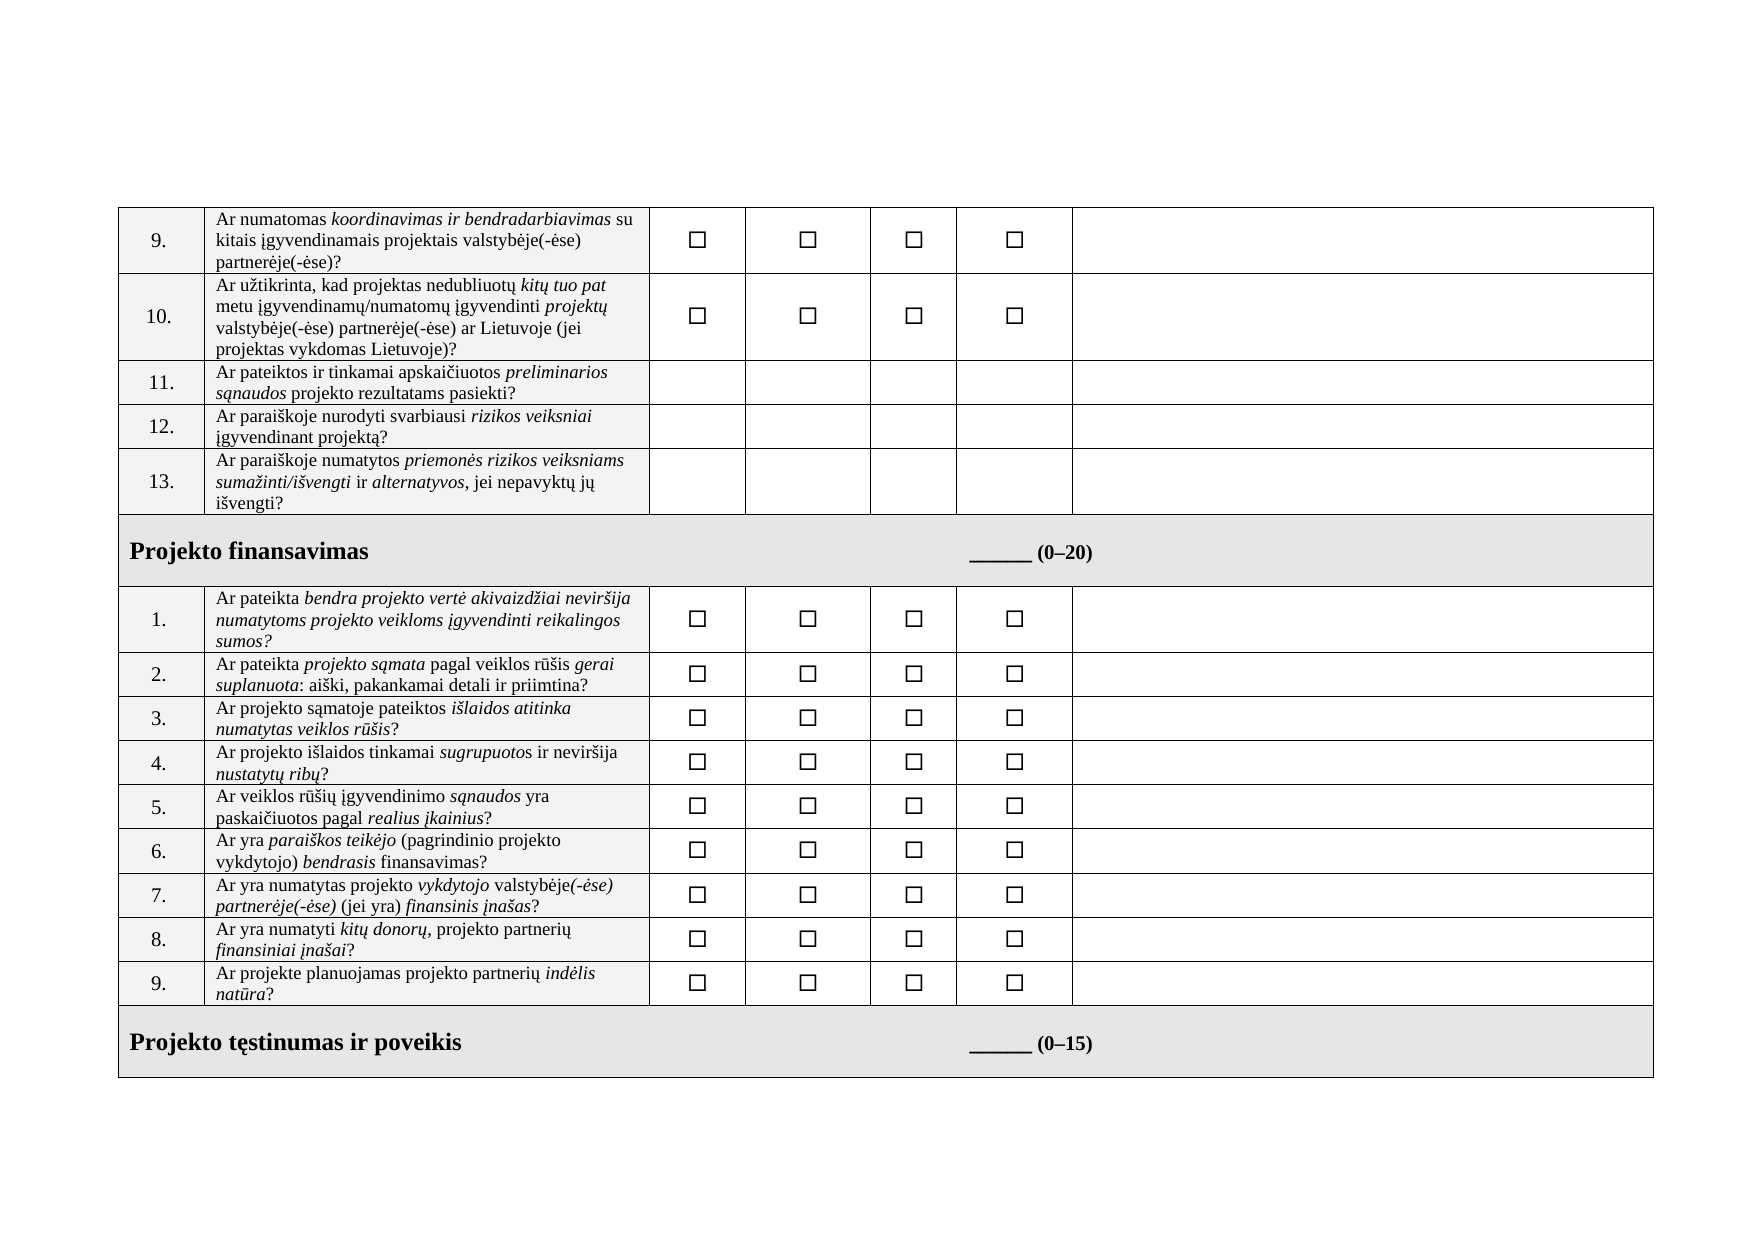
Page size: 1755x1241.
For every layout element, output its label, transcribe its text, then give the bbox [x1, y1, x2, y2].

table_cell 9. [119, 208, 204, 272]
table_cell [746, 405, 870, 448]
table_cell [] [746, 208, 870, 272]
table_cell [] [650, 274, 745, 360]
table_cell [1073, 785, 1653, 828]
table_cell [] [871, 208, 956, 272]
table_cell 3. [119, 697, 204, 740]
table_cell [1073, 653, 1653, 696]
table_cell [871, 405, 956, 448]
table_cell [745, 1006, 870, 1077]
table_cell [871, 361, 956, 404]
table_cell [746, 361, 870, 404]
table_cell [] [650, 587, 745, 652]
table_cell [] [746, 785, 870, 828]
table_cell 8. [119, 918, 204, 961]
table_cell [] [871, 962, 956, 1005]
table_cell Ar pateiktos ir tinkamai apskaičiuotos preliminarios sąnaudos projekto rezultatams pasiekti? [205, 361, 649, 404]
table_cell Ar projekte planuojamas projekto partnerių indėlis natūra? [205, 962, 649, 1005]
table_cell [] [957, 918, 1072, 961]
table_cell [649, 515, 745, 586]
table_cell [] [957, 785, 1072, 828]
table_cell [871, 449, 956, 514]
table_cell [1073, 449, 1653, 514]
table_cell [] [957, 208, 1072, 272]
table_cell Ar veiklos rūšių įgyvendinimo sąnaudos yra paskaičiuotos pagal realius įkainius? [205, 785, 649, 828]
table_cell [] [871, 874, 956, 917]
table_cell [745, 515, 870, 586]
table_cell [] [957, 653, 1072, 696]
table_cell 4. [119, 741, 204, 784]
table_cell [] [871, 274, 956, 360]
table_cell [1073, 274, 1653, 360]
table_cell [] [871, 829, 956, 872]
table_cell [] [746, 962, 870, 1005]
table_cell [1192, 1006, 1653, 1077]
table_cell Ar užtikrinta, kad projektas nedubliuotų kitų tuo pat metu įgyvendinamų/numatomų įgyvendinti projektų valstybėje(-ėse) partnerėje(-ėse) ar Lietuvoje (jei projektas vykdomas Lietuvoje)? [205, 274, 649, 360]
table_cell [] [650, 741, 745, 784]
table_cell [] [650, 653, 745, 696]
table_cell [650, 405, 745, 448]
table_cell 6. [119, 829, 204, 872]
table_cell 11. [119, 361, 204, 404]
table_cell Ar paraiškoje numatytos priemonės rizikos veiksniams sumažinti/išvengti ir alternatyvos, jei nepavyktų jų išvengti? [205, 449, 649, 514]
table_cell Ar yra paraiškos teikėjo (pagrindinio projekto vykdytojo) bendrasis finansavimas? [205, 829, 649, 872]
table_cell [] [871, 741, 956, 784]
table_cell [1073, 697, 1653, 740]
table_cell Projekto finansavimas [119, 515, 649, 586]
table_cell [] [746, 874, 870, 917]
table_cell Ar paraiškoje nurodyti svarbiausi rizikos veiksniai įgyvendinant projektą? [205, 405, 649, 448]
table_cell [] [650, 874, 745, 917]
table_cell [1073, 741, 1653, 784]
table_cell [] [746, 274, 870, 360]
table_cell [] [957, 962, 1072, 1005]
table_cell [] [746, 829, 870, 872]
table_cell [957, 361, 1072, 404]
table_cell Ar pateikta bendra projekto vertė akivaizdžiai neviršija numatytoms projekto veikloms įgyvendinti reikalingos sumos? [205, 587, 649, 652]
table_cell [1073, 918, 1653, 961]
table_cell [] [957, 274, 1072, 360]
table_cell _____ (0–20) [895, 515, 1167, 586]
table_cell [1073, 962, 1653, 1005]
table_cell [] [871, 697, 956, 740]
table_cell 9. [119, 962, 204, 1005]
table_cell [] [871, 785, 956, 828]
table_cell [746, 449, 870, 514]
table_cell [] [957, 741, 1072, 784]
table_cell [] [957, 697, 1072, 740]
table_cell [1073, 587, 1653, 652]
table_cell _____ (0–15) [895, 1006, 1167, 1077]
table_cell [650, 449, 745, 514]
table_cell 10. [119, 274, 204, 360]
table_cell [1073, 208, 1653, 272]
table_cell [1167, 1006, 1192, 1077]
table_cell [] [871, 653, 956, 696]
table_cell [1073, 361, 1653, 404]
table_cell 5. [119, 785, 204, 828]
table_cell Ar yra numatytas projekto vykdytojo valstybėje(-ėse) partnerėje(-ėse) (jei yra) finansinis įnašas? [205, 874, 649, 917]
table_cell [1073, 829, 1653, 872]
table_cell Projekto tęstinumas ir poveikis [119, 1006, 649, 1077]
table_cell [] [746, 741, 870, 784]
table_cell Ar projekto išlaidos tinkamai sugrupuotos ir neviršija nustatytų ribų? [205, 741, 649, 784]
table_cell [] [650, 785, 745, 828]
table_cell Ar projekto sąmatoje pateiktos išlaidos atitinka numatytas veiklos rūšis? [205, 697, 649, 740]
table_cell [650, 361, 745, 404]
table_cell [] [650, 208, 745, 272]
table_cell [] [650, 918, 745, 961]
table_cell [] [746, 653, 870, 696]
table_cell [1073, 405, 1653, 448]
table_cell Ar numatomas koordinavimas ir bendradarbiavimas su kitais įgyvendinamais projektais valstybėje(-ėse) partnerėje(-ėse)? [205, 208, 649, 272]
table_cell [] [746, 918, 870, 961]
table_cell [] [746, 587, 870, 652]
table_cell [] [650, 697, 745, 740]
table_cell [] [957, 829, 1072, 872]
table_cell 12. [119, 405, 204, 448]
table_cell [] [957, 587, 1072, 652]
table_cell [] [957, 874, 1072, 917]
table_cell [870, 515, 895, 586]
table_cell [649, 1006, 745, 1077]
table_cell [1073, 874, 1653, 917]
table_cell [] [650, 962, 745, 1005]
table_cell Ar yra numatyti kitų donorų, projekto partnerių finansiniai įnašai? [205, 918, 649, 961]
table_cell 2. [119, 653, 204, 696]
table_cell [] [746, 697, 870, 740]
table_cell [1167, 515, 1192, 586]
table_cell [1192, 515, 1653, 586]
table_cell [] [871, 587, 956, 652]
table_cell [] [871, 918, 956, 961]
table_cell [870, 1006, 895, 1077]
table_cell 7. [119, 874, 204, 917]
table_cell [957, 405, 1072, 448]
table_cell [957, 449, 1072, 514]
table_cell [] [650, 829, 745, 872]
table_cell Ar pateikta projekto sąmata pagal veiklos rūšis gerai suplanuota: aiški, pakankamai detali ir priimtina? [205, 653, 649, 696]
table_cell 13. [119, 449, 204, 514]
table_cell 1. [119, 587, 204, 652]
